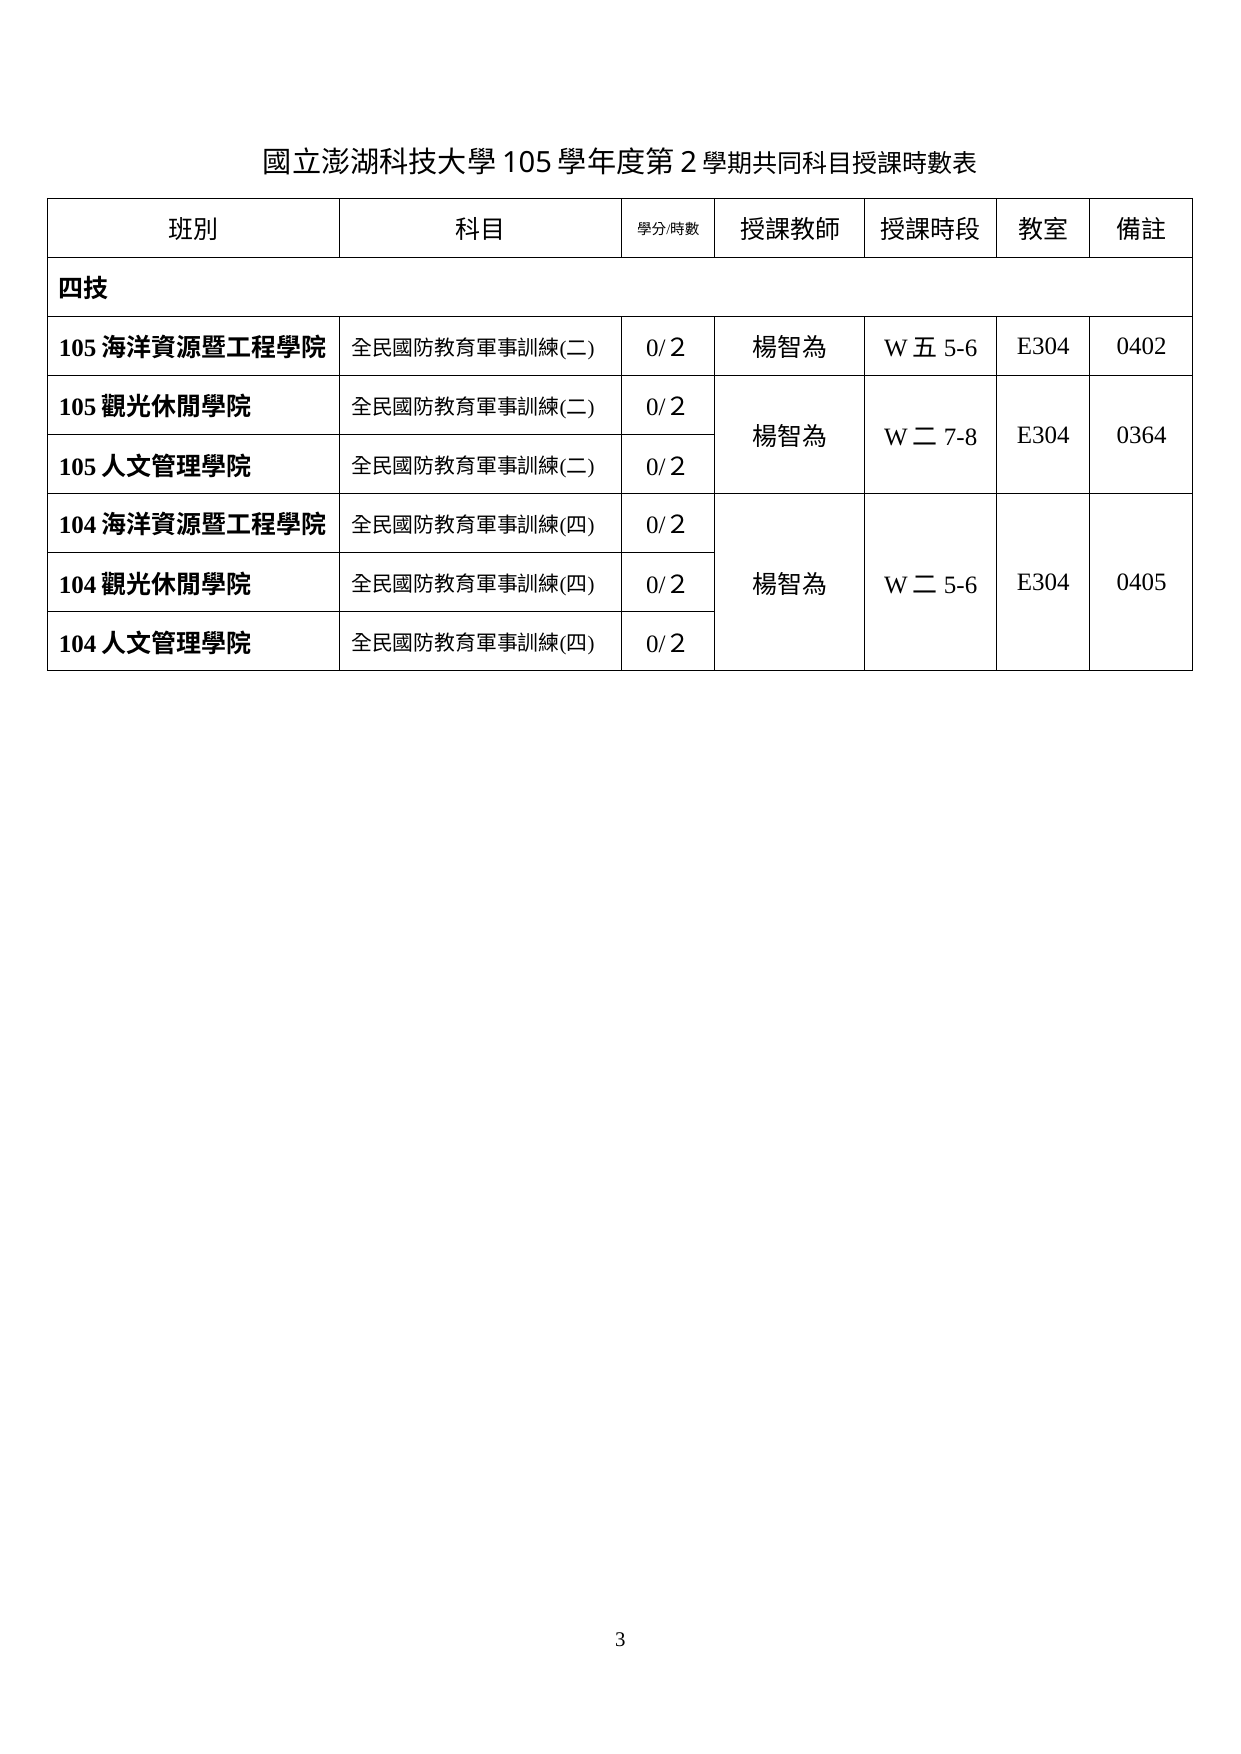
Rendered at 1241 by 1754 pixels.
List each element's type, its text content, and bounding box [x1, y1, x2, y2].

table_cell 0/２ [622, 435, 714, 493]
table_cell 0/２ [622, 612, 714, 670]
text 國立澎湖科技大學105學年度第2學期共同科目授課時數表 [59, 123, 1181, 198]
table_cell 全民國防教育軍事訓練(四) [340, 494, 621, 552]
table_cell W二 5-6 [865, 494, 996, 670]
table_cell 全民國防教育軍事訓練(二) [340, 317, 621, 375]
table_cell 104海洋資源暨工程學院 [48, 494, 339, 552]
table_header 授課時段 [865, 199, 996, 257]
table_cell 105人文管理學院 [48, 435, 339, 493]
table_cell E304 [997, 317, 1089, 375]
table_cell 全民國防教育軍事訓練(二) [340, 376, 621, 434]
table_cell 全民國防教育軍事訓練(四) [340, 612, 621, 670]
table_header 科目 [340, 199, 621, 257]
table_header 教室 [997, 199, 1089, 257]
table_cell 四技 [48, 258, 1192, 316]
table_cell 0/２ [622, 376, 714, 434]
table_cell 105海洋資源暨工程學院 [48, 317, 339, 375]
table_cell E304 [997, 494, 1089, 670]
table_cell 0402 [1090, 317, 1192, 375]
table_cell 0/２ [622, 317, 714, 375]
table_cell 0405 [1090, 494, 1192, 670]
table_cell W二 7-8 [865, 376, 996, 493]
table_cell 楊智為 [715, 317, 864, 375]
table_header 班別 [48, 199, 339, 257]
table_cell E304 [997, 376, 1089, 493]
table_cell 全民國防教育軍事訓練(四) [340, 553, 621, 611]
table_header 備註 [1090, 199, 1192, 257]
table_cell 105觀光休閒學院 [48, 376, 339, 434]
table_cell 楊智為 [715, 494, 864, 670]
table_cell 104人文管理學院 [48, 612, 339, 670]
table_cell 全民國防教育軍事訓練(二) [340, 435, 621, 493]
table_cell 104觀光休閒學院 [48, 553, 339, 611]
table_cell 楊智為 [715, 376, 864, 493]
table_cell 0364 [1090, 376, 1192, 493]
table_cell W五 5-6 [865, 317, 996, 375]
table_header 授課教師 [715, 199, 864, 257]
table_cell 0/２ [622, 553, 714, 611]
table_header 學分/時數 [622, 199, 714, 257]
table_cell 0/２ [622, 494, 714, 552]
